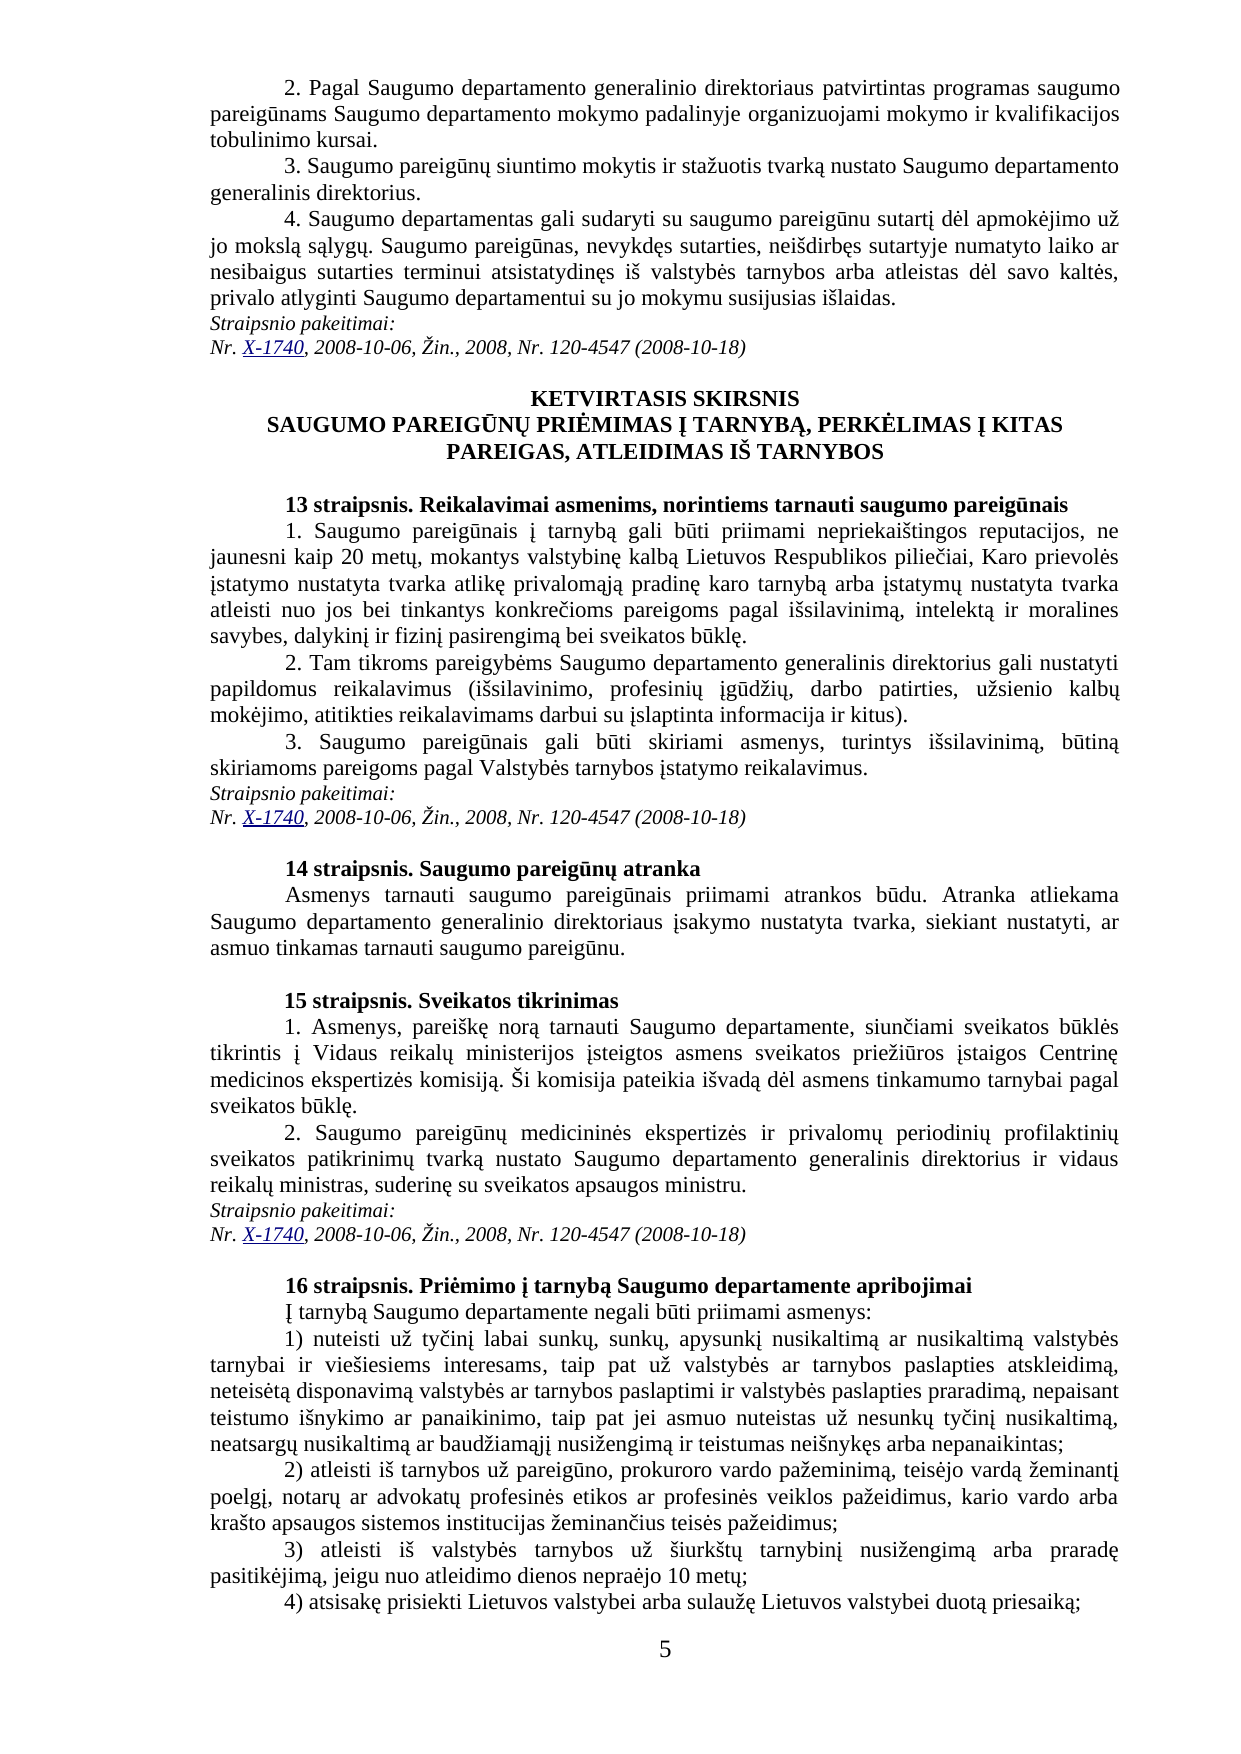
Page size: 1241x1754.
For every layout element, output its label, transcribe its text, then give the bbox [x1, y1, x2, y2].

text 1) nuteisti už tyčinį labai sunkų, sunkų, apysunkį nusikaltimą ar nusikaltimą valstybės tarnybai ir viešiesiems interesams, taip pat už valstybės ar tarnybos paslapties atskleidimą, neteisėtą disponavimą valstybės ar tarnybos paslaptimi ir valstybės paslapties praradimą, nepaisant teistumo išnykimo ar panaikinimo, taip pat jei asmuo nuteistas už nesunkų tyčinį nusikaltimą, neatsargų nusikaltimą ar baudžiamąjį nusižengimą ir teistumas neišnykęs arba nepanaikintas; [210, 1325, 1120, 1457]
text 2) atleisti iš tarnybos už pareigūno, prokuroro vardo pažeminimą, teisėjo vardą žeminantį poelgį, notarų ar advokatų profesinės etikos ar profesinės veiklos pažeidimus, kario vardo arba krašto apsaugos sistemos institucijas žeminančius teisės pažeidimus; [210, 1457, 1120, 1536]
text 3) atleisti iš valstybės tarnybos už šiurkštų tarnybinį nusižengimą arba praradę pasitikėjimą, jeigu nuo atleidimo dienos nepraėjo 10 metų; [210, 1536, 1120, 1588]
text SAUGUMO PAREIGŪNŲ PRIĖMIMAS Į TARNYBĄ, PERKĖLIMAS Į KITAS PAREIGAS, ATLEIDIMAS IŠ TARNYBOS [210, 412, 1120, 464]
text 2. Saugumo pareigūnų medicininės ekspertizės ir privalomų periodinių profilaktinių sveikatos patikrinimų tvarką nustato Saugumo departamento generalinis direktorius ir vidaus reikalų ministras, suderinę su sveikatos apsaugos ministru. [210, 1118, 1120, 1198]
text 15 straipsnis. Sveikatos tikrinimas [210, 987, 1120, 1013]
text Straipsnio pakeitimai: [210, 781, 1120, 804]
text Asmenys tarnauti saugumo pareigūnais priimami atrankos būdu. Atranka atliekama Saugumo departamento generalinio direktoriaus įsakymo nustatyta tvarka, siekiant nustatyti, ar asmuo tinkamas tarnauti saugumo pareigūnu. [210, 881, 1120, 960]
text 4. Saugumo departamentas gali sudaryti su saugumo pareigūnu sutartį dėl apmokėjimo už jo mokslą sąlygų. Saugumo pareigūnas, nevykdęs sutarties, neišdirbęs sutartyje numatyto laiko ar nesibaigus sutarties terminui atsistatydinęs iš valstybės tarnybos arba atleistas dėl savo kaltės, privalo atlyginti Saugumo departamentui su jo mokymu susijusias išlaidas. [210, 205, 1120, 311]
text 2. Pagal Saugumo departamento generalinio direktoriaus patvirtintas programas saugumo pareigūnams Saugumo departamento mokymo padalinyje organizuojami mokymo ir kvalifikacijos tobulinimo kursai. [210, 73, 1120, 153]
text Nr. X-1740, 2008-10-06, Žin., 2008, Nr. 120-4547 (2008-10-18) [210, 335, 1120, 359]
text KETVIRTASIS SKIRSNIS [210, 385, 1120, 412]
text 13 straipsnis. Reikalavimai asmenims, norintiems tarnauti saugumo pareigūnais [285, 491, 1120, 517]
text 3. Saugumo pareigūnų siuntimo mokytis ir stažuotis tvarką nustato Saugumo departamento generalinis direktorius. [210, 153, 1120, 205]
text 1. Asmenys, pareiškę norą tarnauti Saugumo departamente, siunčiami sveikatos būklės tikrintis į Vidaus reikalų ministerijos įsteigtos asmens sveikatos priežiūros įstaigos Centrinę medicinos ekspertizės komisiją. Ši komisija pateikia išvadą dėl asmens tinkamumo tarnybai pagal sveikatos būklę. [210, 1013, 1120, 1118]
text Į tarnybą Saugumo departamente negali būti priimami asmenys: [210, 1298, 1120, 1325]
text Straipsnio pakeitimai: [210, 1198, 1120, 1222]
text Nr. X-1740, 2008-10-06, Žin., 2008, Nr. 120-4547 (2008-10-18) [210, 804, 1120, 829]
text 3. Saugumo pareigūnais gali būti skiriami asmenys, turintys išsilavinimą, būtiną skiriamoms pareigoms pagal Valstybės tarnybos įstatymo reikalavimus. [210, 728, 1120, 781]
text 16 straipsnis. Priėmimo į tarnybą Saugumo departamente apribojimai [210, 1272, 1120, 1298]
text 4) atsisakę prisiekti Lietuvos valstybei arba sulaužę Lietuvos valstybei duotą priesaiką; [210, 1588, 1120, 1615]
text 2. Tam tikroms pareigybėms Saugumo departamento generalinis direktorius gali nustatyti papildomus reikalavimus (išsilavinimo, profesinių įgūdžių, darbo patirties, užsienio kalbų mokėjimo, atitikties reikalavimams darbui su įslaptinta informacija ir kitus). [210, 649, 1120, 728]
text 14 straipsnis. Saugumo pareigūnų atranka [210, 855, 1120, 881]
text Straipsnio pakeitimai: [210, 311, 1120, 335]
text 1. Saugumo pareigūnais į tarnybą gali būti priimami nepriekaištingos reputacijos, ne jaunesni kaip 20 metų, mokantys valstybinę kalbą Lietuvos Respublikos piliečiai, Karo prievolės įstatymo nustatyta tvarka atlikę privalomąją pradinę karo tarnybą arba įstatymų nustatyta tvarka atleisti nuo jos bei tinkantys konkrečioms pareigoms pagal išsilavinimą, intelektą ir moralines savybes, dalykinį ir fizinį pasirengimą bei sveikatos būklę. [210, 517, 1120, 649]
text Nr. X-1740, 2008-10-06, Žin., 2008, Nr. 120-4547 (2008-10-18) [210, 1222, 1120, 1246]
